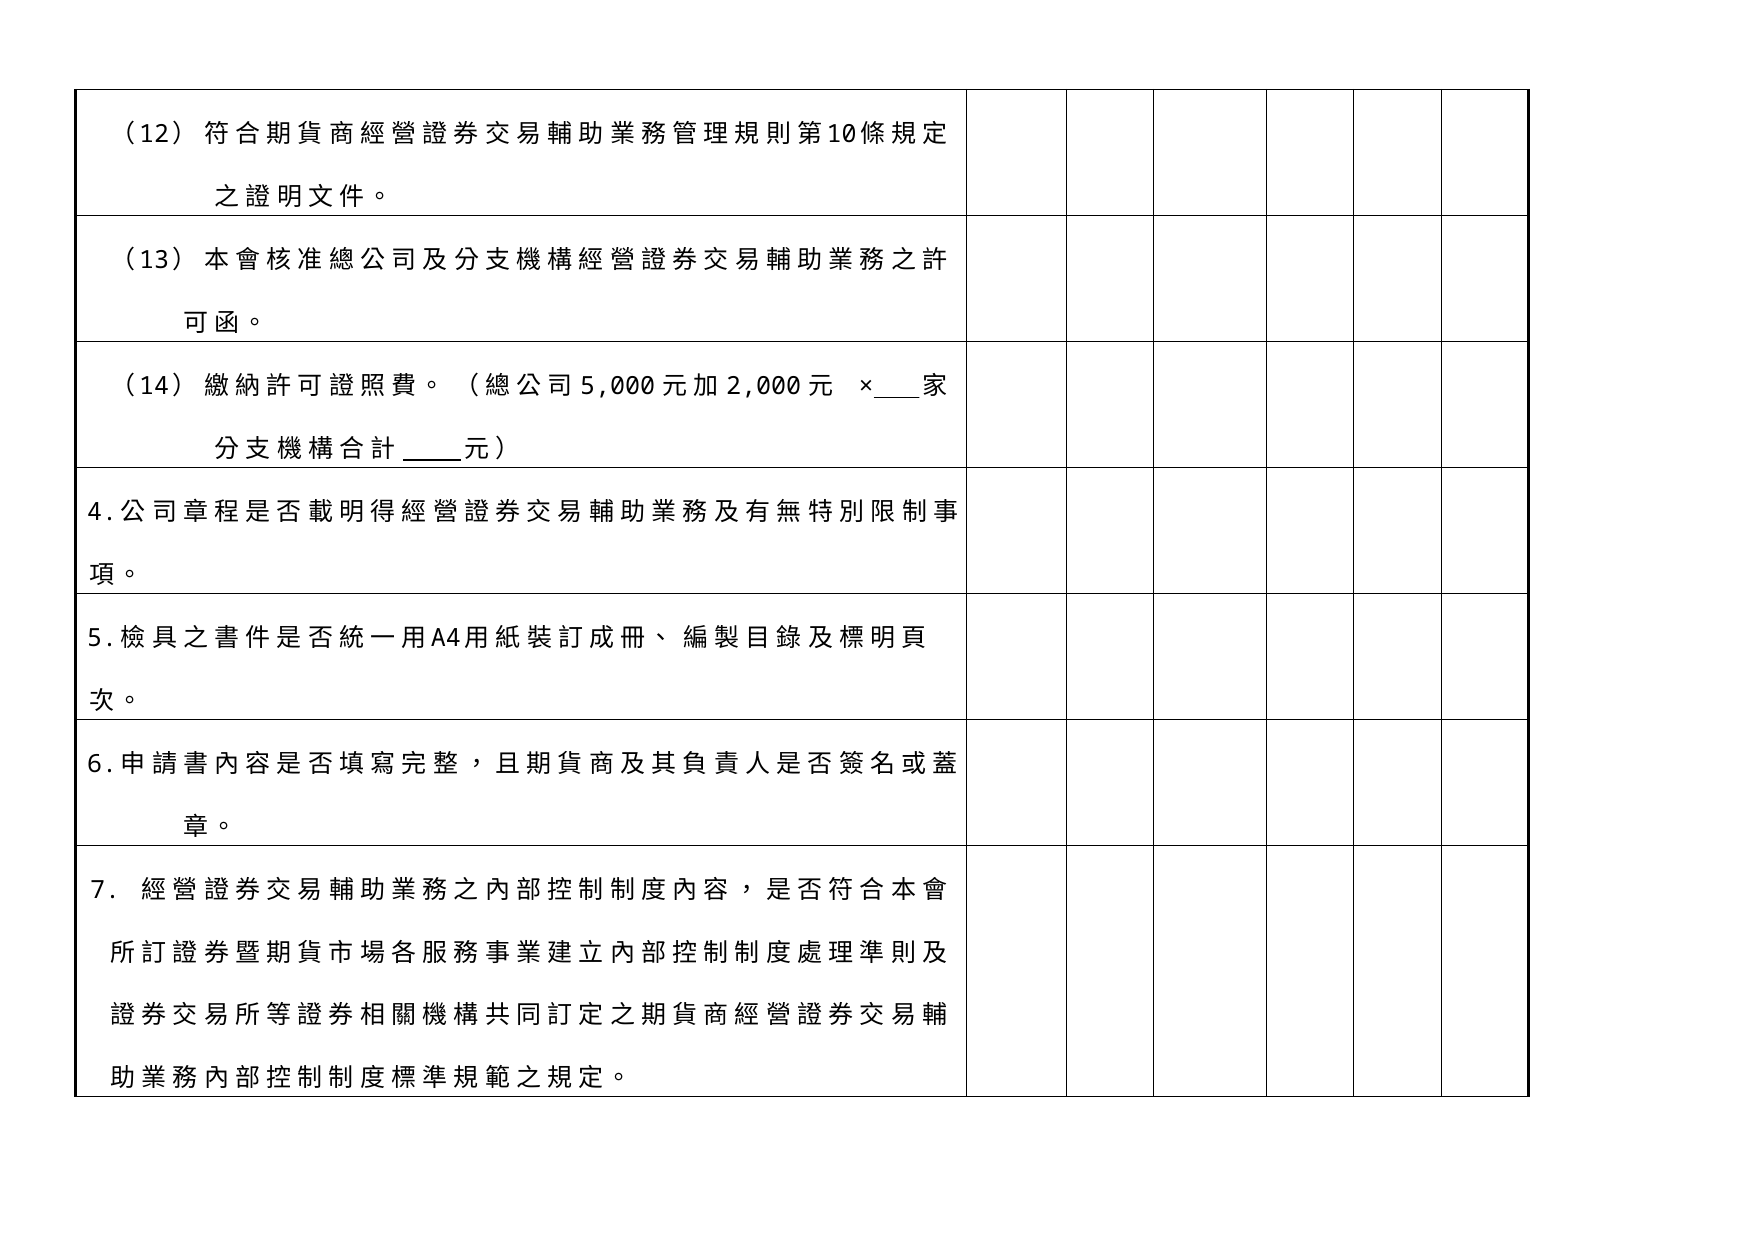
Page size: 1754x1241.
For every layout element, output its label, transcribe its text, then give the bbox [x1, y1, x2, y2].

table_cell [1154, 594, 1266, 719]
table_cell [1267, 342, 1353, 467]
table_cell 6.申請書內容是否填寫完整，且期貨商及其負責人是否簽名或蓋章。 [77, 720, 966, 845]
table_cell [1154, 846, 1266, 1096]
table_cell [1067, 720, 1153, 845]
table_cell [1267, 216, 1353, 341]
table_cell [1354, 594, 1441, 719]
table_cell [1267, 90, 1353, 215]
table_cell [1442, 468, 1527, 593]
table_cell （14）繳納許可證照費。（總公司5,000元加2,000元 × 家分支機構合計 元） [77, 342, 966, 467]
table_cell [1354, 90, 1441, 215]
table_cell [1067, 846, 1153, 1096]
table_cell [967, 342, 1066, 467]
table_cell [1442, 720, 1527, 845]
table_cell [967, 846, 1066, 1096]
table_cell [1442, 216, 1527, 341]
table_cell 7. 經營證券交易輔助業務之內部控制制度內容，是否符合本會所訂證券暨期貨市場各服務事業建立內部控制制度處理準則及證券交易所等證券相關機構共同訂定之期貨商經營證券交易輔助業務內部控制制度標準規範之規定。 [77, 846, 966, 1096]
table_cell [1267, 594, 1353, 719]
table_cell [967, 468, 1066, 593]
table_cell 4.公司章程是否載明得經營證券交易輔助業務及有無特別限制事項。 [77, 468, 966, 593]
table_cell [1067, 468, 1153, 593]
table_cell （13）本會核准總公司及分支機構經營證券交易輔助業務之許可函。 [77, 216, 966, 341]
table_cell [1267, 720, 1353, 845]
table_cell [1267, 846, 1353, 1096]
table_cell [1354, 468, 1441, 593]
table_cell [1154, 90, 1266, 215]
table_cell （12）符合期貨商經營證券交易輔助業務管理規則第10條規定之證明文件。 [77, 90, 966, 215]
table_cell [1354, 720, 1441, 845]
table_cell [1442, 90, 1527, 215]
table_cell [1154, 720, 1266, 845]
table_cell [1067, 90, 1153, 215]
table_cell [1067, 342, 1153, 467]
table_cell [1067, 216, 1153, 341]
table_cell [1267, 468, 1353, 593]
table_cell 5.檢具之書件是否統一用A4用紙裝訂成冊、編製目錄及標明頁次。 [77, 594, 966, 719]
table_cell [1154, 216, 1266, 341]
table_cell [1067, 594, 1153, 719]
table_cell [1442, 846, 1527, 1096]
table_cell [1442, 594, 1527, 719]
table_cell [1354, 846, 1441, 1096]
table_cell [1354, 216, 1441, 341]
table_cell [967, 594, 1066, 719]
table_cell [1154, 468, 1266, 593]
table_cell [967, 216, 1066, 341]
table_cell [967, 90, 1066, 215]
table_cell [1154, 342, 1266, 467]
table_cell [1442, 342, 1527, 467]
table_cell [1354, 342, 1441, 467]
table_cell [967, 720, 1066, 845]
